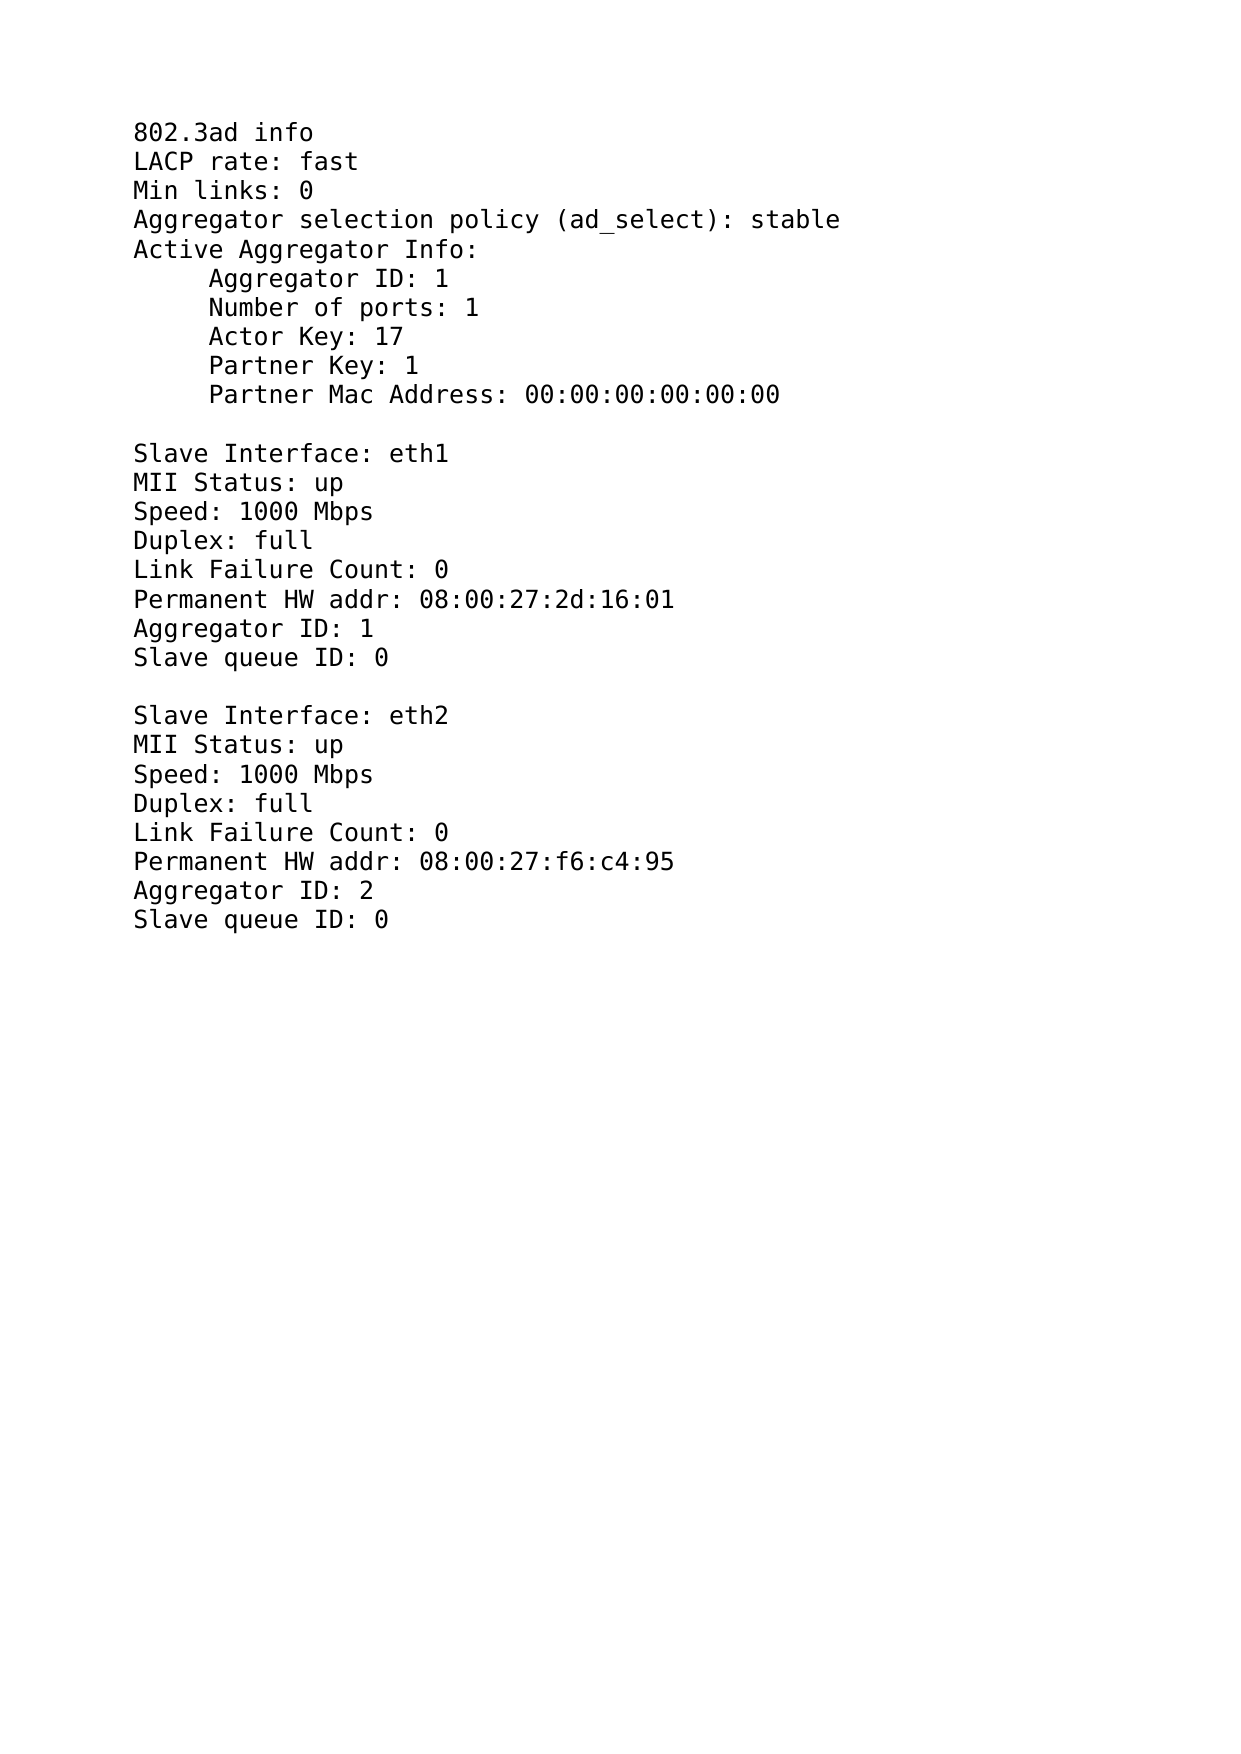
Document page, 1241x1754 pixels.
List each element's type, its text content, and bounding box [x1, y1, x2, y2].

text 802.3ad info LACP rate: fast Min links: 0 Aggregator selection policy (ad_select): stable Active Aggregator Info: Aggregator ID: 1 Number of ports: 1 Actor Key: 17 Partner Key: 1 Partner Mac Address: 00:00:00:00:00:00 Slave Interface: eth1 MII Status: up Speed: 1000 Mbps Duplex: full Link Failure Count: 0 Permanent HW addr: 08:00:27:2d:16:01 Aggregator ID: 1 Slave queue ID: 0 Slave Interface: eth2 MII Status: up Speed: 1000 Mbps Duplex: full Link Failure Count: 0 Permanent HW addr: 08:00:27:f6:c4:95 Aggregator ID: 2 Slave queue ID: 0 [118, 118, 1122, 935]
